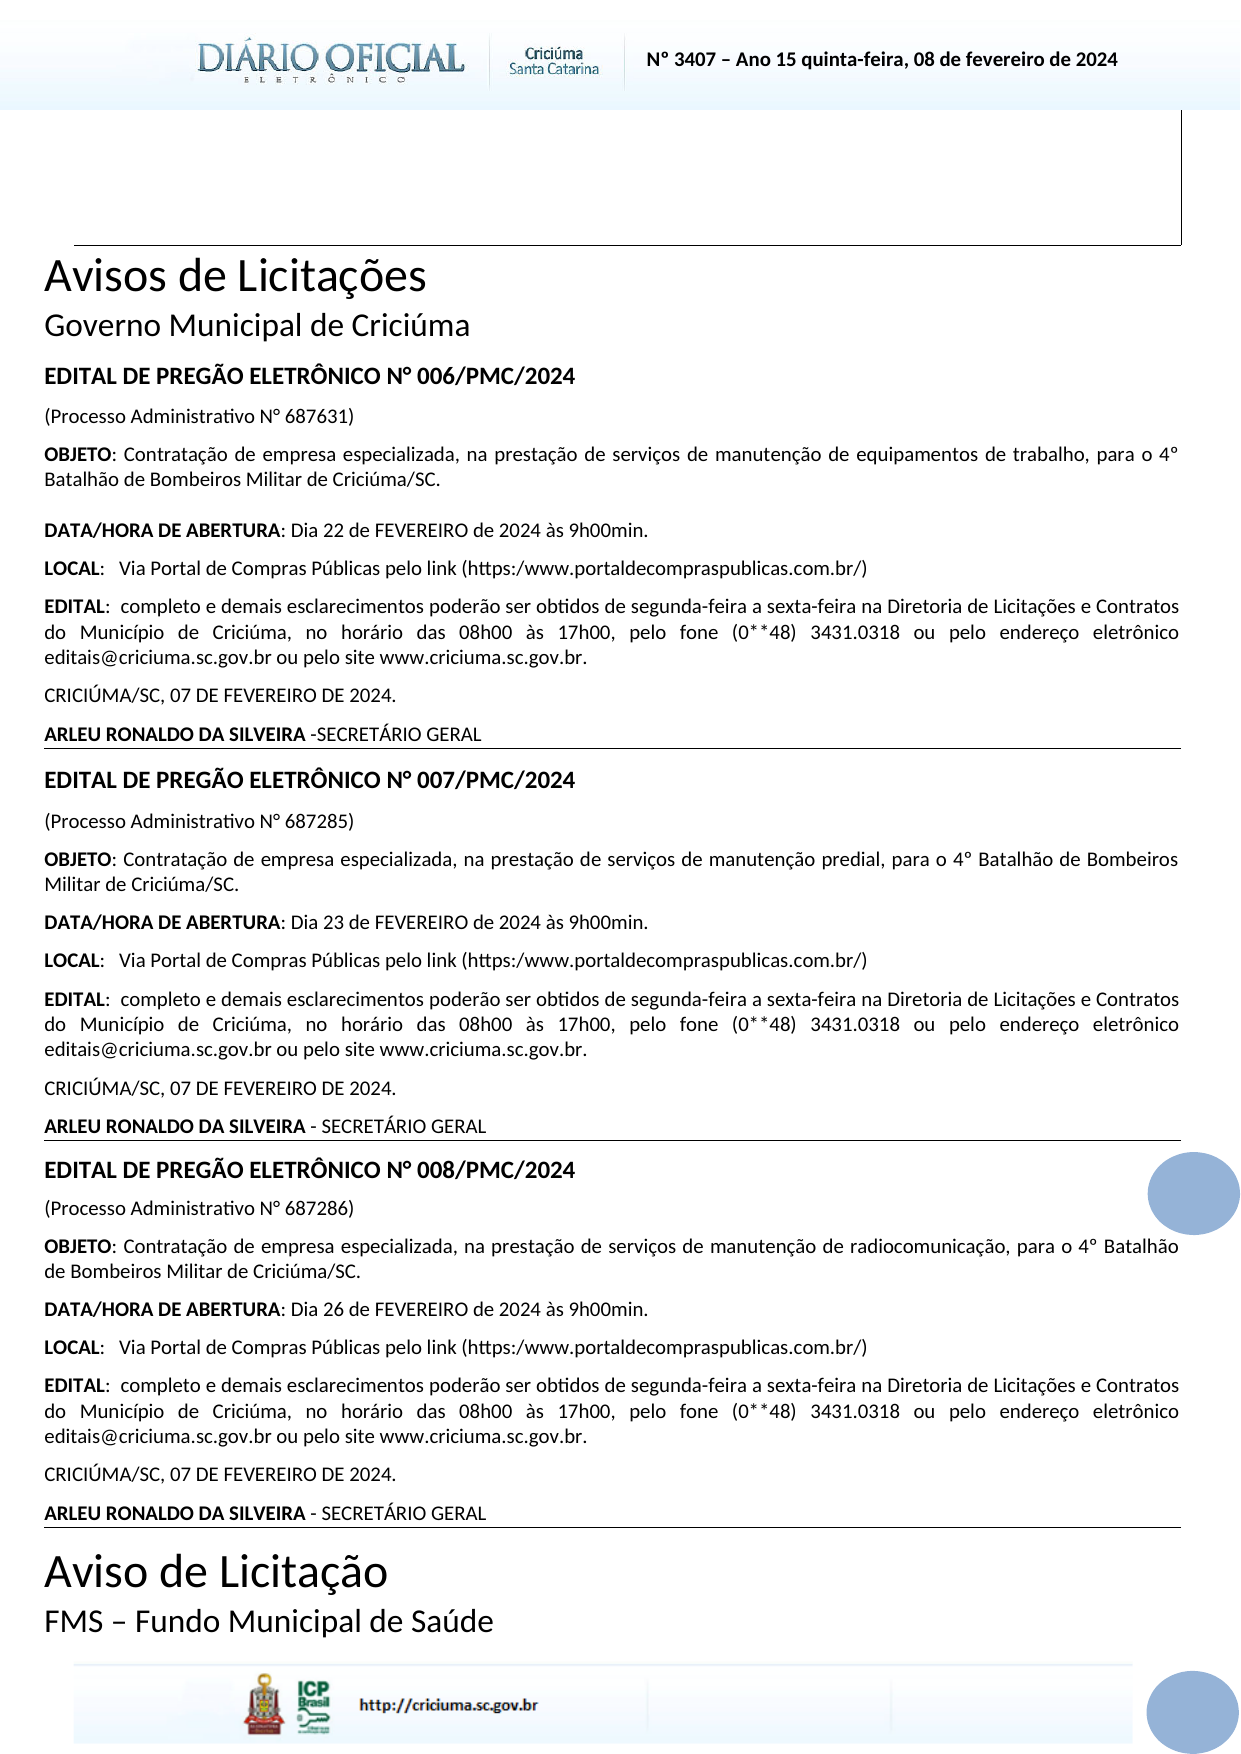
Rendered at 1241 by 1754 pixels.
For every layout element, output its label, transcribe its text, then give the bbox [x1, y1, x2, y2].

text (Processo Administrativo N° 687631) [44, 403, 1181, 428]
text Avisos de Licitações [44, 245, 1181, 304]
text OBJETO: Contratação de empresa especializada, na prestação de serviços de manutenção de equipamentos de trabalho, para o 4º Batalhão de Bombeiros Militar de Criciúma/SC. [44, 441, 1181, 492]
text EDITAL DE PREGÃO ELETRÔNICO N° 006/PMC/2024 [44, 360, 1181, 390]
text LOCAL: Via Portal de Compras Públicas pelo link (https:/www.portaldecompraspublicas.com.br/) [44, 948, 1181, 973]
text EDITAL: completo e demais esclarecimentos poderão ser obtidos de segunda-feira a sexta-feira na Diretoria de Licitações e Contratos do Município de Criciúma, no horário das 08h00 às 17h00, pelo fone (0**48) 3431.0318 ou pelo endereço eletrônico editais@criciuma.sc.gov.br ou pelo site www.criciuma.sc.gov.br. [44, 986, 1181, 1062]
text Aviso de Licitação [44, 1541, 1181, 1599]
text ARLEU RONALDO DA SILVEIRA - SECRETÁRIO GERAL [44, 1113, 1181, 1140]
text CRICIÚMA/SC, 07 DE FEVEREIRO DE 2024. [44, 683, 1181, 708]
text DATA/HORA DE ABERTURA: Dia 22 de FEVEREIRO de 2024 às 9h00min. [44, 517, 1181, 543]
text EDITAL DE PREGÃO ELETRÔNICO N° 008/PMC/2024 [44, 1154, 1176, 1184]
text EDITAL: completo e demais esclarecimentos poderão ser obtidos de segunda-feira a sexta-feira na Diretoria de Licitações e Contratos do Município de Criciúma, no horário das 08h00 às 17h00, pelo fone (0**48) 3431.0318 ou pelo endereço eletrônico editais@criciuma.sc.gov.br ou pelo site www.criciuma.sc.gov.br. [44, 594, 1181, 670]
text (Processo Administrativo N° 687286) [44, 1195, 1157, 1220]
text ARLEU RONALDO DA SILVEIRA - SECRETÁRIO GERAL [44, 1500, 1181, 1527]
text LOCAL: Via Portal de Compras Públicas pelo link (https:/www.portaldecompraspublicas.com.br/) [44, 556, 1181, 581]
text CRICIÚMA/SC, 07 DE FEVEREIRO DE 2024. [44, 1075, 1181, 1100]
text DATA/HORA DE ABERTURA: Dia 26 de FEVEREIRO de 2024 às 9h00min. [44, 1296, 1181, 1322]
text EDITAL DE PREGÃO ELETRÔNICO N° 007/PMC/2024 [44, 764, 1181, 795]
text DATA/HORA DE ABERTURA: Dia 23 de FEVEREIRO de 2024 às 9h00min. [44, 909, 1181, 935]
text LOCAL: Via Portal de Compras Públicas pelo link (https:/www.portaldecompraspublicas.com.br/) [44, 1334, 1181, 1360]
text (Processo Administrativo N° 687285) [44, 808, 1181, 833]
text OBJETO: Contratação de empresa especializada, na prestação de serviços de manutenção de radiocomunicação, para o 4º Batalhão de Bombeiros Militar de Criciúma/SC. [44, 1233, 1181, 1284]
text ARLEU RONALDO DA SILVEIRA -SECRETÁRIO GERAL [44, 721, 1181, 748]
text Governo Municipal de Criciúma [44, 304, 1181, 344]
text OBJETO: Contratação de empresa especializada, na prestação de serviços de manutenção predial, para o 4º Batalhão de Bombeiros Militar de Criciúma/SC. [44, 846, 1181, 897]
text CRICIÚMA/SC, 07 DE FEVEREIRO DE 2024. [44, 1462, 1181, 1487]
text FMS – Fundo Municipal de Saúde [44, 1599, 1181, 1640]
text EDITAL: completo e demais esclarecimentos poderão ser obtidos de segunda-feira a sexta-feira na Diretoria de Licitações e Contratos do Município de Criciúma, no horário das 08h00 às 17h00, pelo fone (0**48) 3431.0318 ou pelo endereço eletrônico editais@criciuma.sc.gov.br ou pelo site www.criciuma.sc.gov.br. [44, 1373, 1181, 1449]
